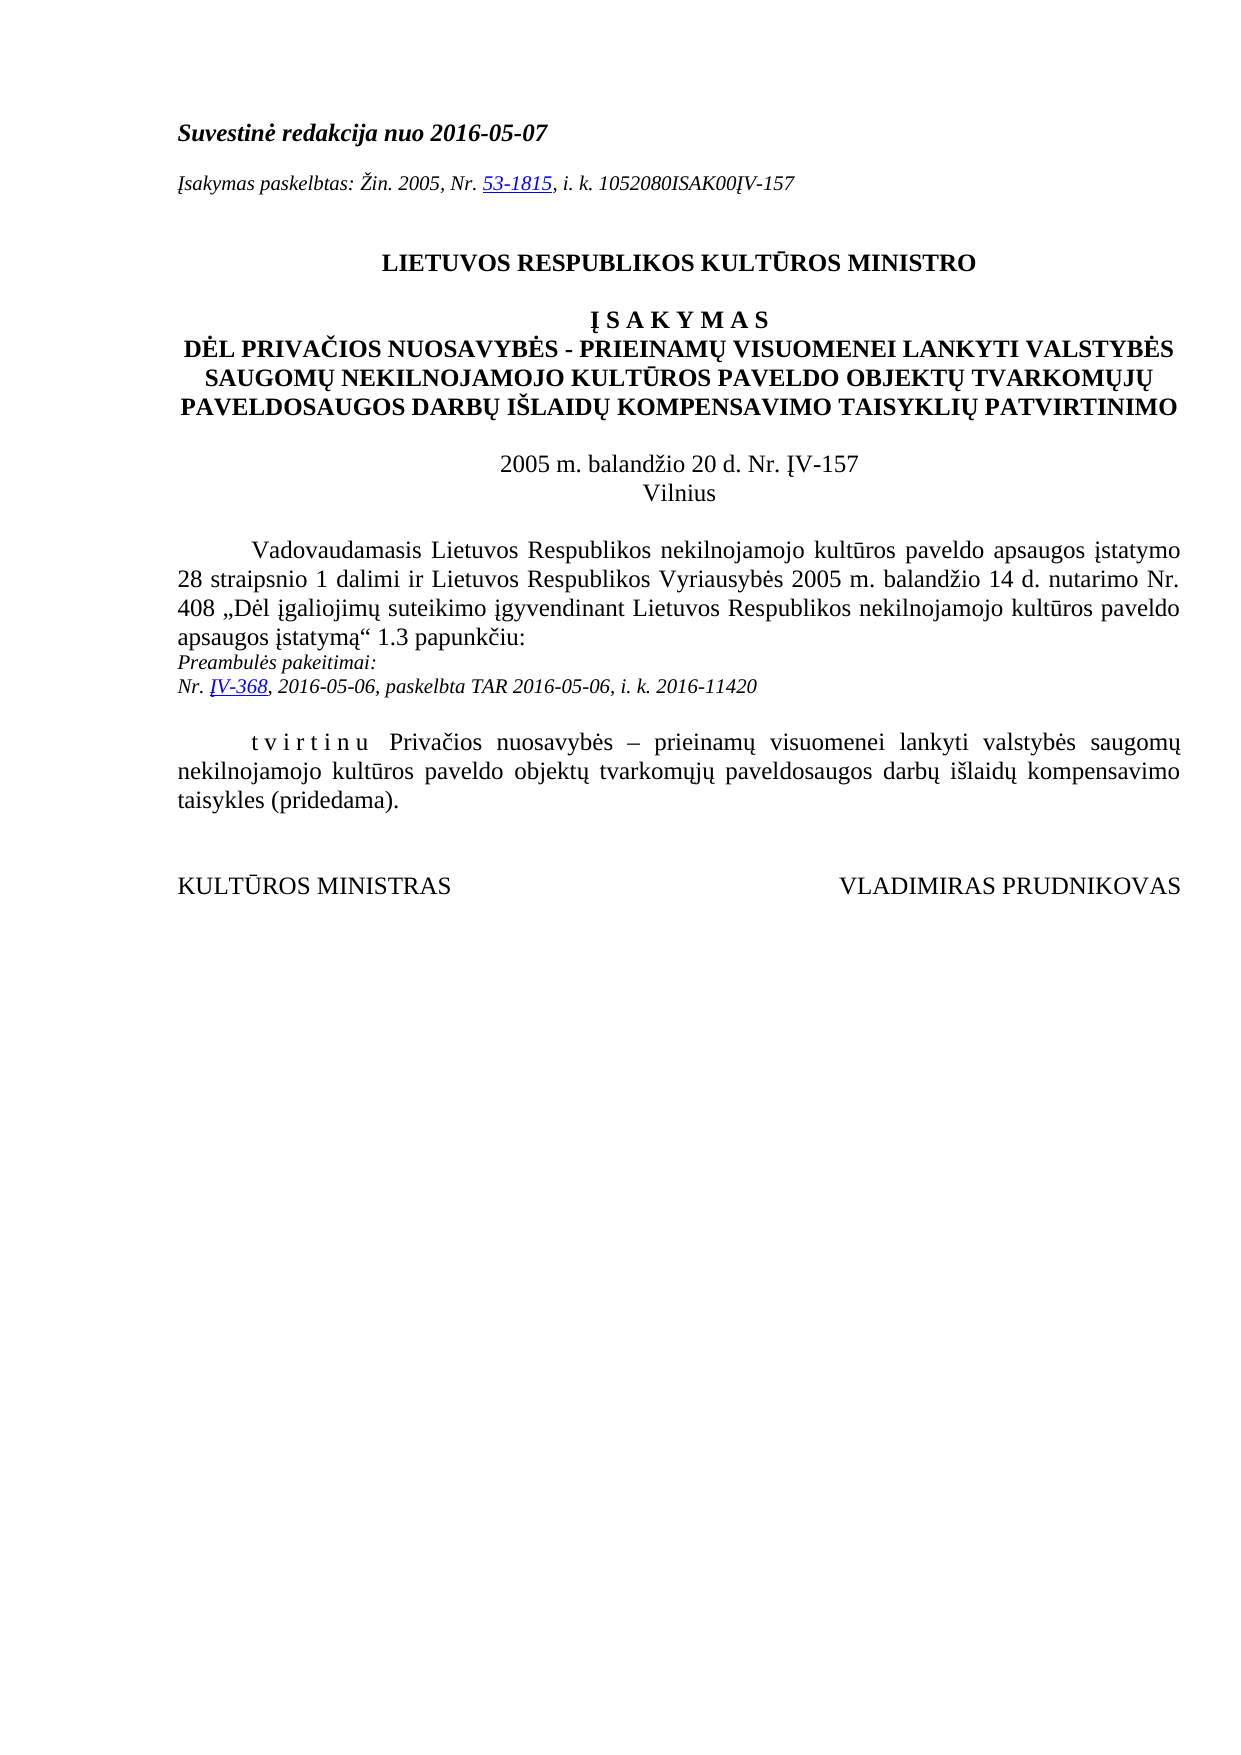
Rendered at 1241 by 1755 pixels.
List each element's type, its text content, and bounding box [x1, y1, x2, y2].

text DĖL PRIVAČIOS NUOSAVYBĖS - PRIEINAMŲ VISUOMENEI LANKYTI VALSTYBĖS SAUGOMŲ NEKILNOJAMOJO KULTŪROS PAVELDO OBJEKTŲ TVARKOMŲJŲ PAVELDOSAUGOS DARBŲ IŠLAIDŲ KOMPENSAVIMO TAISYKLIŲ PATVIRTINIMO [177, 334, 1181, 420]
text Vilnius [177, 478, 1181, 507]
text Nr. ĮV-368, 2016-05-06, paskelbta TAR 2016-05-06, i. k. 2016-11420 [177, 674, 1181, 698]
text Vadovaudamasis Lietuvos Respublikоs nekilnojamojo kultūros paveldo apsaugos įstatymo 28 straipsnio 1 dalimi ir Lietuvos Respublikos Vyriausybės 2005 m. balandžio 14 d. nutarimo Nr. 408 „Dėl įgaliojimų suteikimo įgyvendinant Lietuvos Respublikos nekilnojamojo kultūros paveldo apsaugos įstatymą“ 1.3 papunkčiu: [177, 535, 1181, 650]
text 2005 m. balandžio 20 d. Nr. ĮV-157 [177, 449, 1181, 478]
text Į S A K Y M A S [177, 305, 1181, 334]
text Įsakymas paskelbtas: Žin. 2005, Nr. 53-1815, i. k. 1052080ISAK00ĮV-157 [177, 171, 1181, 195]
text Kultūros ministras Vladimiras Prudnikovas [177, 871, 1181, 900]
text LIETUVOS RESPUBLIKOS KULTŪROS MINISTRO [177, 248, 1181, 277]
text tvirtinu Privačios nuosavybės – prieinamų visuomenei lankyti valstybės saugomų nekilnojamojo kultūros paveldo objektų tvarkomųjų paveldosaugos darbų išlaidų kompensavimo taisykles (pridedama). [177, 727, 1181, 813]
text Preambulės pakeitimai: [177, 650, 1181, 674]
text Suvestinė redakcija nuo 2016-05-07 [177, 118, 1181, 147]
